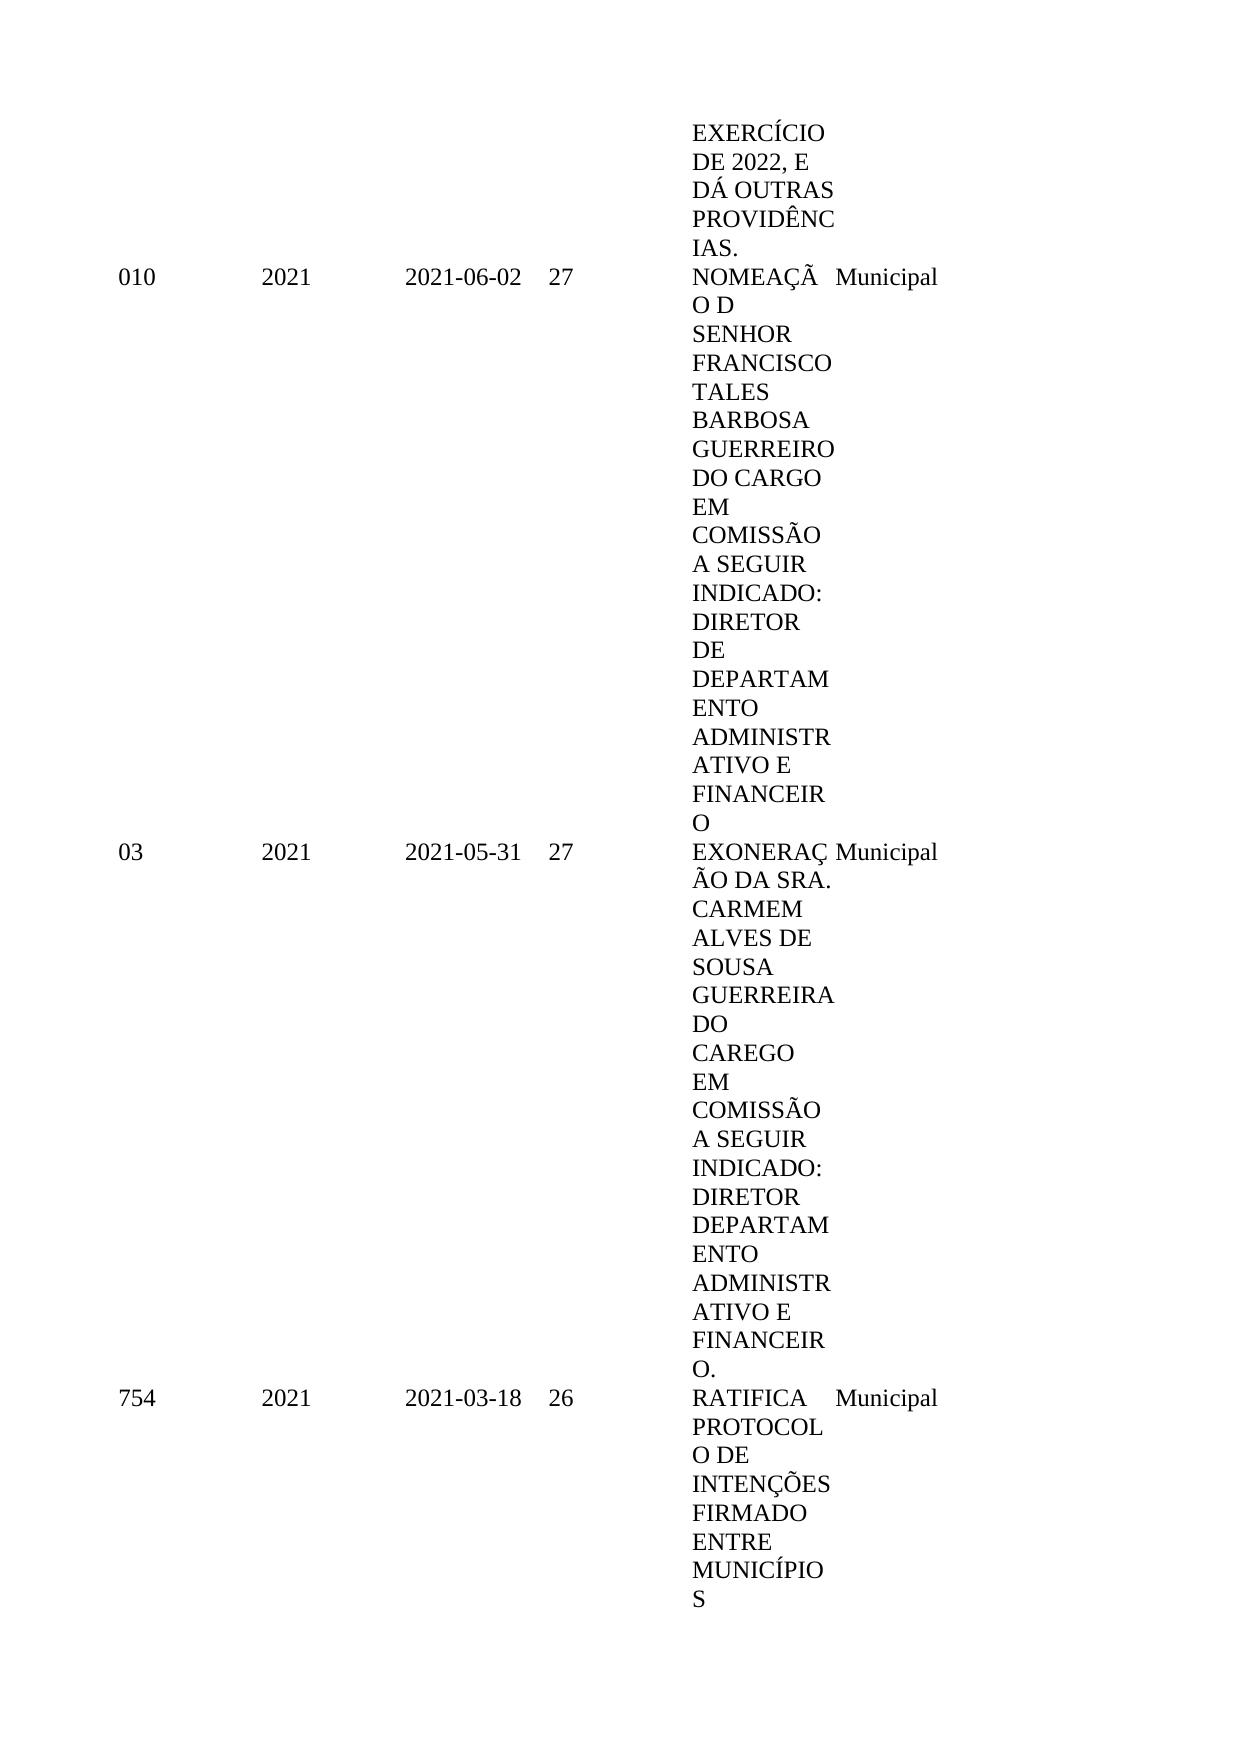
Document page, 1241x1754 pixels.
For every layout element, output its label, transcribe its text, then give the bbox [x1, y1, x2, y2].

table_cell [835, 118, 979, 262]
table_cell 2021 [261, 1383, 405, 1613]
table_cell 2021-03-18 [405, 1383, 548, 1613]
table_cell RATIFICA PROTOCOLO DE INTENÇÕES FIRMADO ENTRE MUNICÍPIOS [692, 1383, 835, 1613]
table_cell 010 [118, 262, 261, 837]
table_cell EXONERAÇÃO DA SRA. CARMEM ALVES DE SOUSA GUERREIRA DO CAREGO EM COMISSÃO A SEGUIR INDICADO: DIRETOR DEPARTAMENTO ADMINISTRATIVO E FINANCEIRO. [692, 837, 835, 1383]
table_cell [261, 118, 405, 262]
table_cell 2021-05-31 [405, 837, 548, 1383]
table_cell 27 [548, 837, 692, 1383]
table_cell Municipal [835, 1383, 979, 1613]
table_cell 27 [548, 262, 692, 837]
table_cell [118, 118, 261, 262]
table_cell [979, 118, 1122, 262]
table_cell Municipal [835, 262, 979, 837]
table_cell NOMEAÇÃO D SENHOR FRANCISCO TALES BARBOSA GUERREIRO DO CARGO EM COMISSÃO A SEGUIR INDICADO: DIRETOR DE DEPARTAMENTO ADMINISTRATIVO E FINANCEIRO [692, 262, 835, 837]
table_cell EXERCÍCIO DE 2022, E DÁ OUTRAS PROVIDÊNCIAS. [692, 118, 835, 262]
table_cell 2021 [261, 262, 405, 837]
table_cell 03 [118, 837, 261, 1383]
table_cell Municipal [835, 837, 979, 1383]
table_cell 754 [118, 1383, 261, 1613]
table_cell [979, 262, 1122, 837]
table_cell [405, 118, 548, 262]
table_cell 26 [548, 1383, 692, 1613]
table_cell [548, 118, 692, 262]
table_cell 2021 [261, 837, 405, 1383]
table_cell 2021-06-02 [405, 262, 548, 837]
table_cell [979, 1383, 1122, 1613]
table_cell [979, 837, 1122, 1383]
